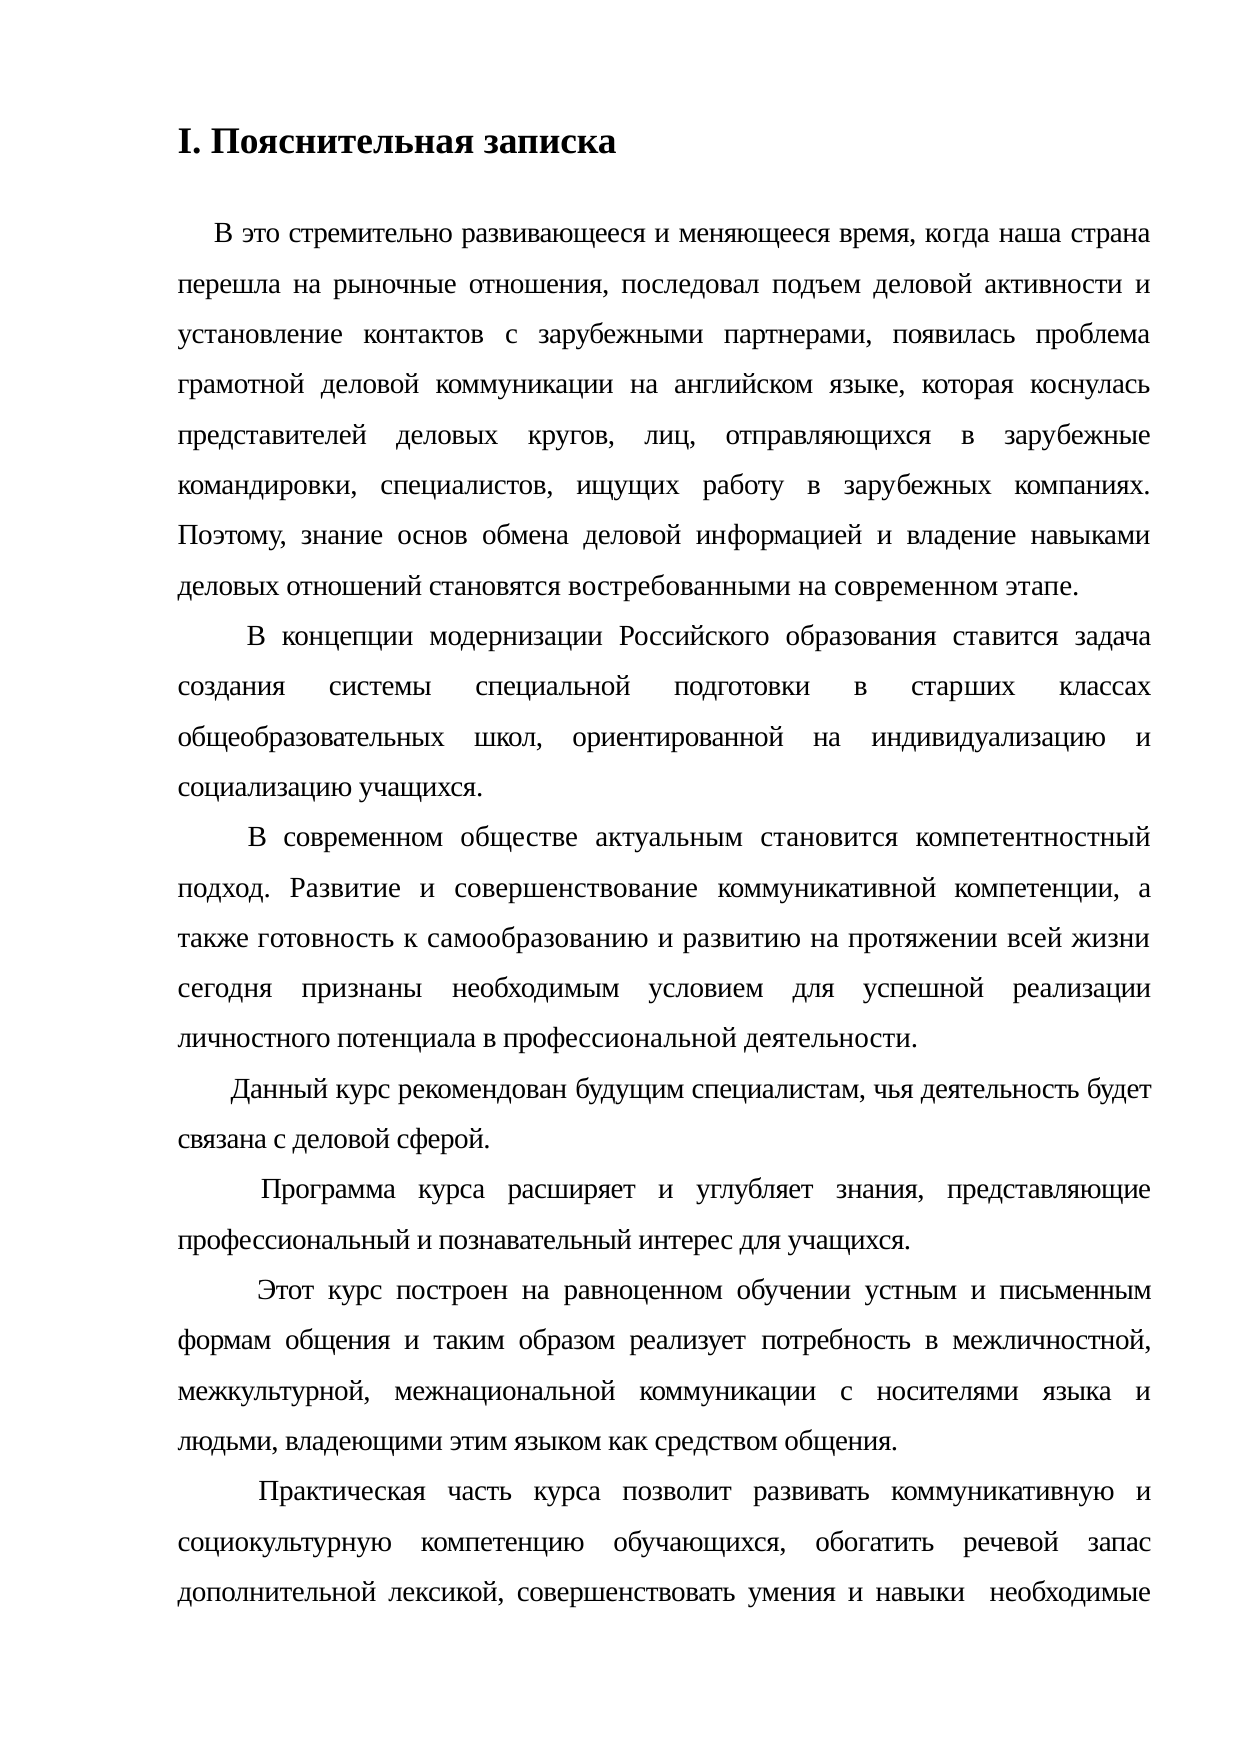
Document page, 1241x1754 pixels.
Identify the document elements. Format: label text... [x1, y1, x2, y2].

text Программа курса расширяет и углубляет знания, представляющие профессиональный и познавательный интерес для учащихся. [177, 1172, 1152, 1255]
text В концепции модернизации Российского образования ста­вится задача создания системы специальной подготовки в стар­ших классах общеобразовательных школ, ориентированной на индивидуализацию и социализацию учащихся. [177, 618, 1151, 803]
text Данный курс рекомендован будущим специалистам, чья деятельность будет связана с деловой сферой. [177, 1071, 1152, 1155]
text I. Пояснительная записка [177, 118, 1152, 161]
text В это стремительно развивающееся и меняющееся время, ко­гда наша страна перешла на рыночные отношения, по­следовал подъем деловой активности и установление контактов с зарубежными партнерами, появилась проблема грамотной де­ловой коммуникации на английском языке, которая коснулась представителей деловых кругов, лиц, отправляющихся в зару­бежные командировки, специалистов, ищущих работу в зару­бежных компаниях. Поэтому, знание основ обмена деловой ин­формацией и владение навыками деловых отношений становят­ся востребованными на современном этапе. [177, 216, 1151, 601]
text Практическая часть курса позволит развивать коммуникативную и социокультурную компетенцию обучающихся, обогатить речевой запас дополнительной лексикой, совершенствовать умения и навыки необходимые [177, 1473, 1152, 1608]
text В современном обществе актуальным становится компетентностный подход. Развитие и совершенствование коммуникативной компетенции, а также готовность к самообразованию и развитию на протяжении всей жизни сегодня признаны необходимым условием для успешной реализации личностного потенциала в профес­сиональной деятельности. [177, 819, 1151, 1054]
text Этот курс построен на равноценном обучении уст­ным и письменным формам общения и таким образом реализует потребность в межличностной, межкультурной, межнациональ­ной коммуникации с носителями языка и людьми, владеющими этим языком как средством общения. [177, 1272, 1152, 1457]
